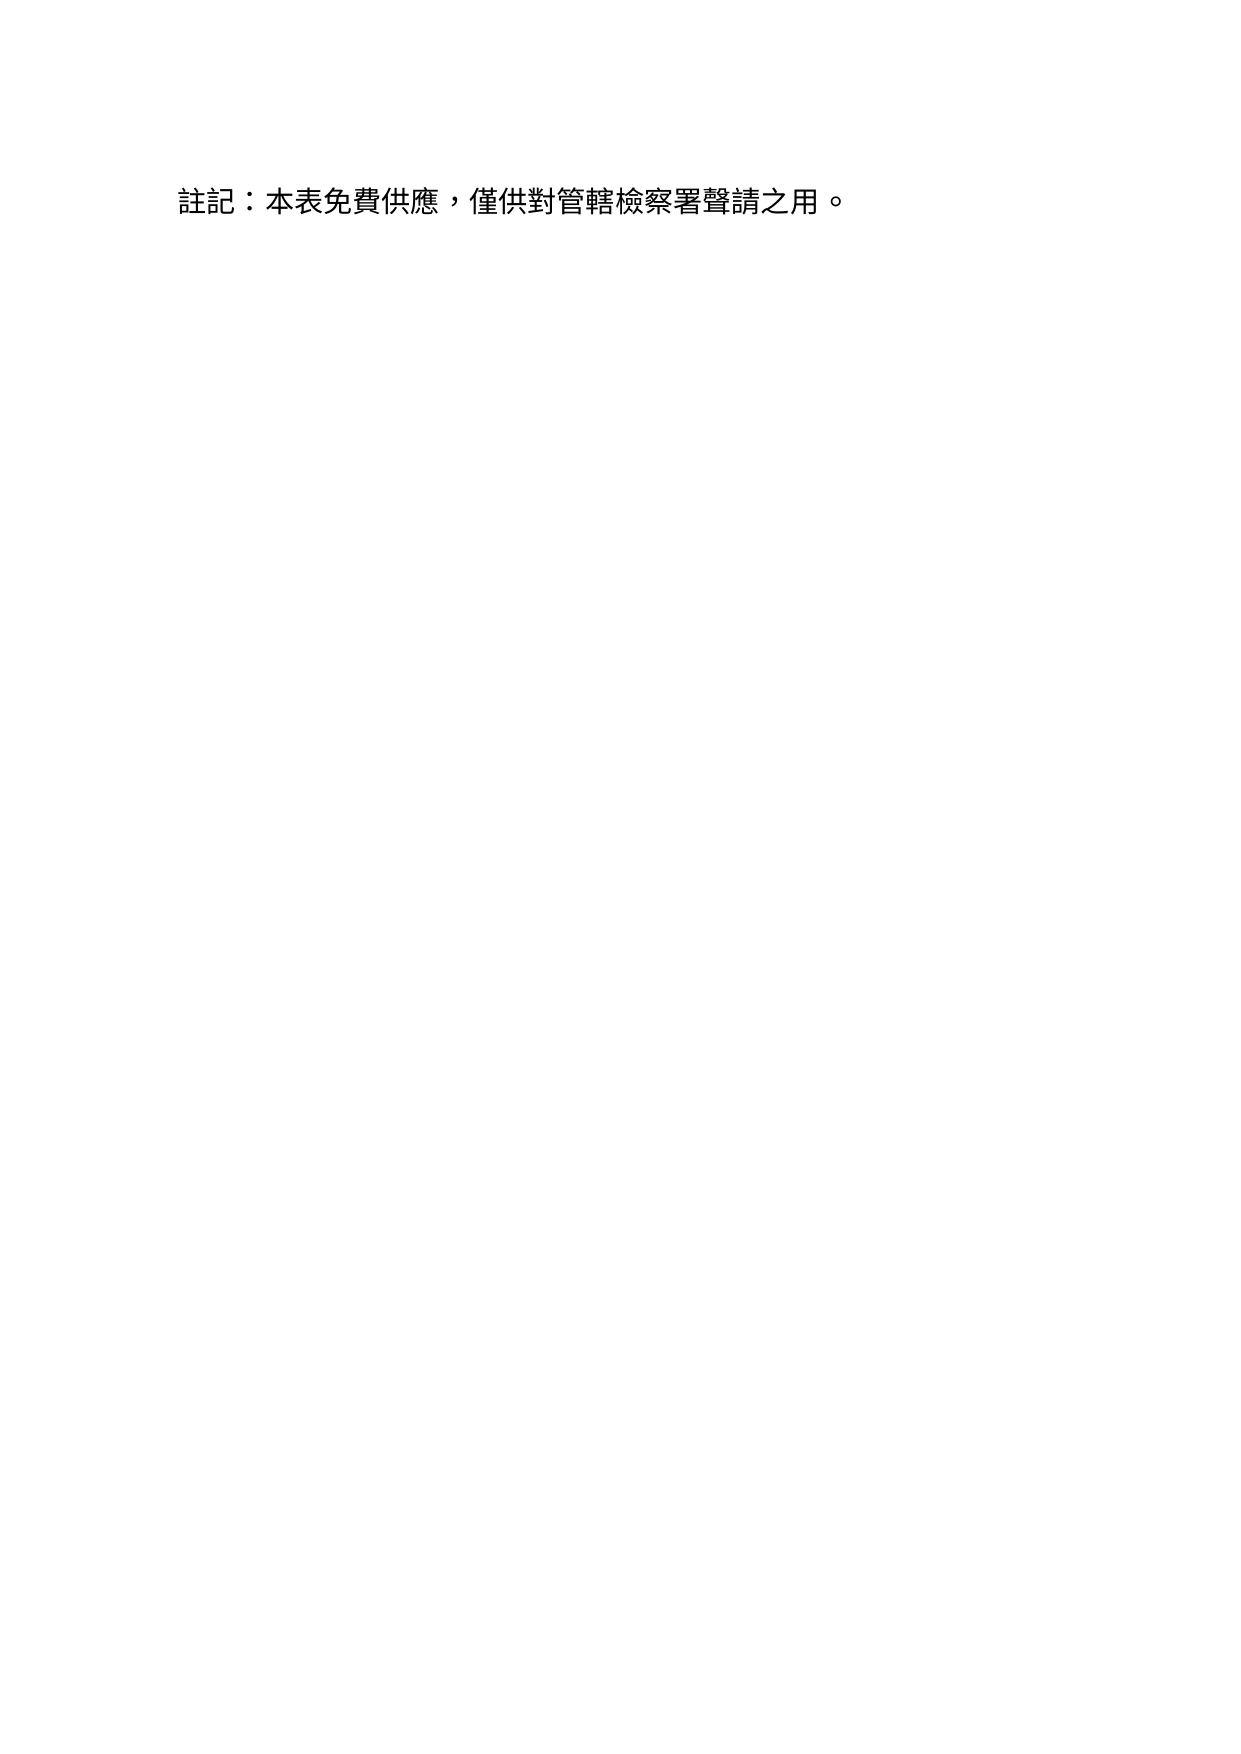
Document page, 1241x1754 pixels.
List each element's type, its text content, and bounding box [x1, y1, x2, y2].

text 註記：本表免費供應，僅供對管轄檢察署聲請之用。 [177, 158, 1122, 221]
